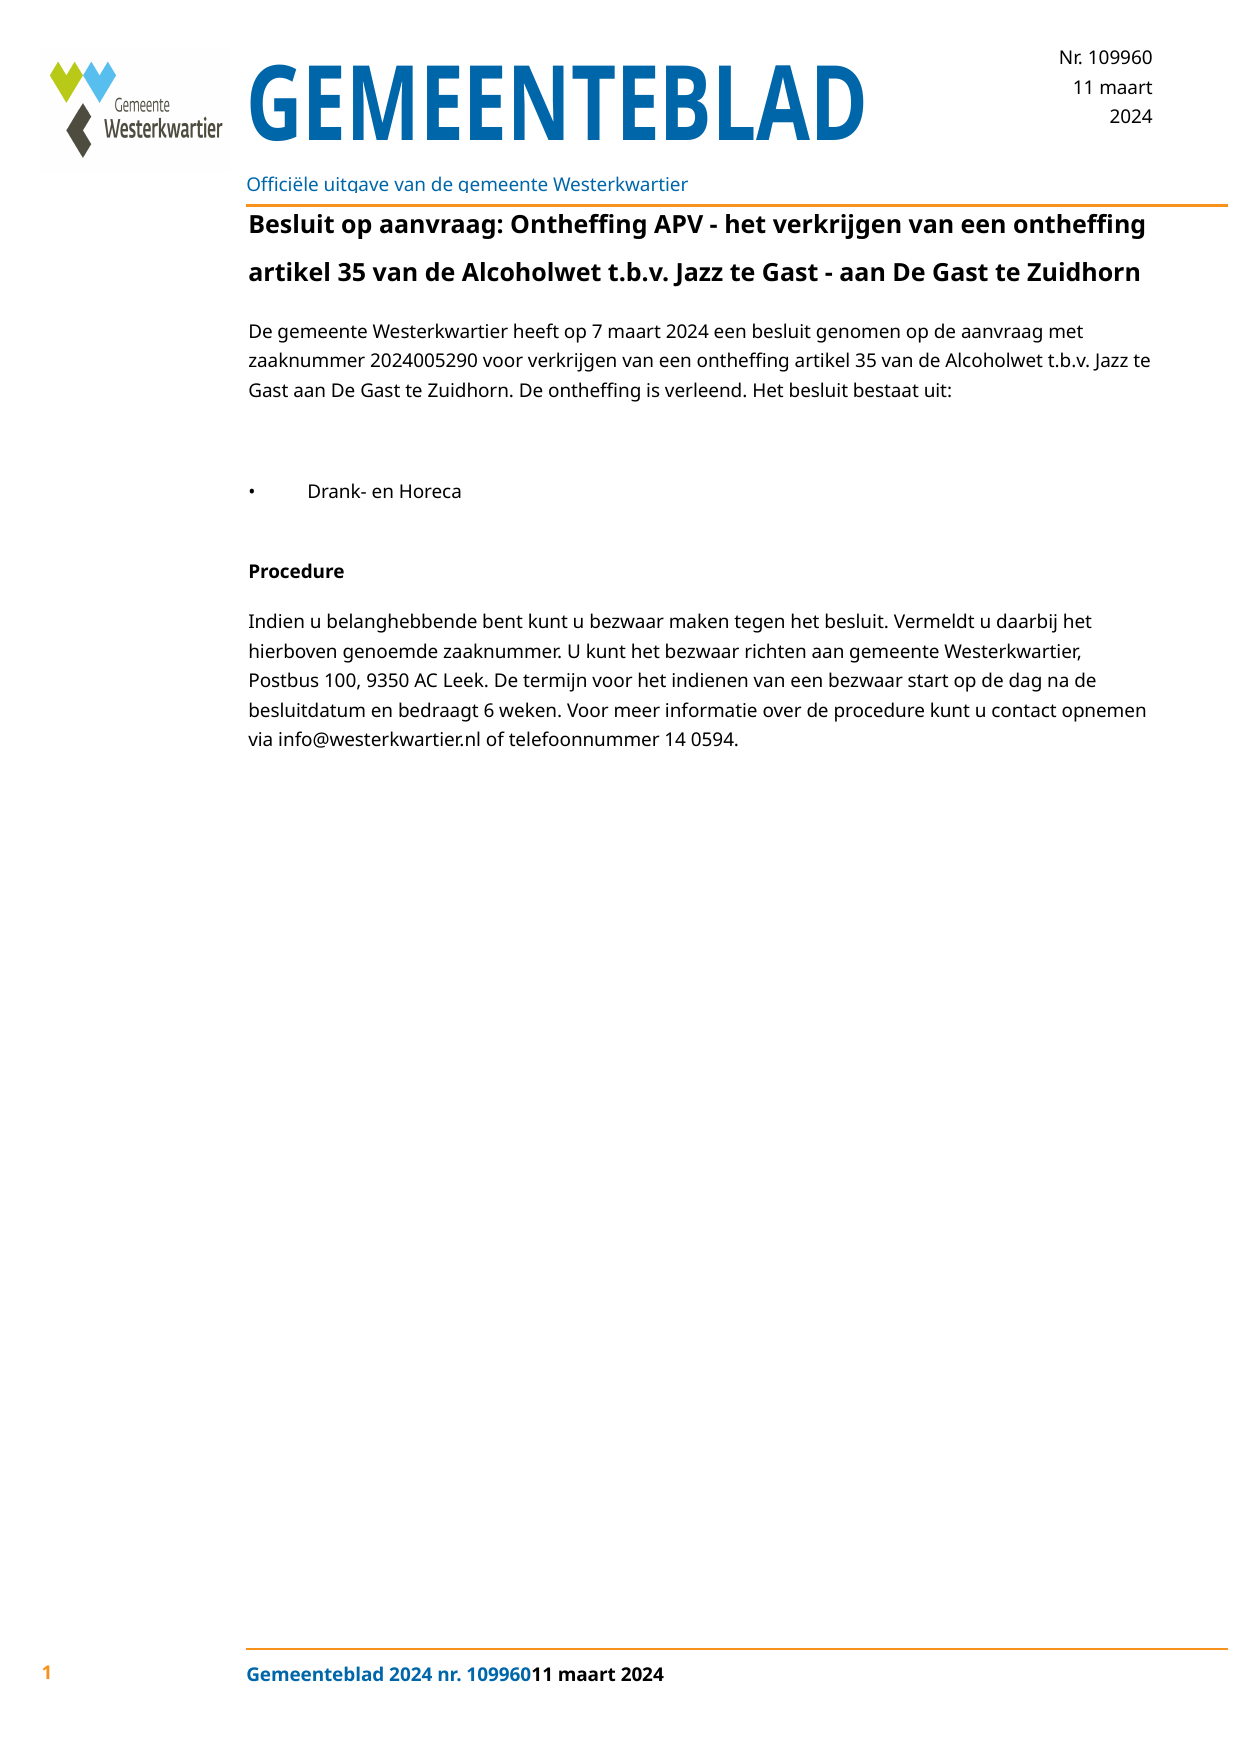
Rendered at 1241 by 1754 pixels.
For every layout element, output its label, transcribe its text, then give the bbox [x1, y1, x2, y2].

picture [41, 47, 231, 172]
text De gemeente Westerkwartier heeft op 7 maart 2024 een besluit genomen op de aanvraag met zaaknummer 2024005290 voor verkrijgen van een ontheffing artikel 35 van de Alcoholwet t.b.v. Jazz te Gast aan De Gast te Zuidhorn. De ontheffing is verleend. Het besluit bestaat uit: [248, 318, 1152, 403]
list Drank- en Horeca [248, 478, 1152, 504]
text Besluit op aanvraag: Ontheffing APV - het verkrijgen van een ontheffing artikel 35 van de Alcoholwet t.b.v. Jazz te Gast - aan De Gast te Zuidhorn [248, 207, 1152, 288]
text Indien u belanghebbende bent kunt u bezwaar maken tegen het besluit. Vermeldt u daarbij het hierboven genoemde zaaknummer. U kunt het bezwaar richten aan gemeente Westerkwartier, Postbus 100, 9350 AC Leek. De termijn voor het indienen van een bezwaar start op de dag na de besluitdatum en bedraagt 6 weken. Voor meer informatie over de procedure kunt u contact opnemen via info@westerkwartier.nl of telefoonnummer 14 0594. [248, 608, 1152, 752]
text Procedure [248, 558, 1152, 584]
